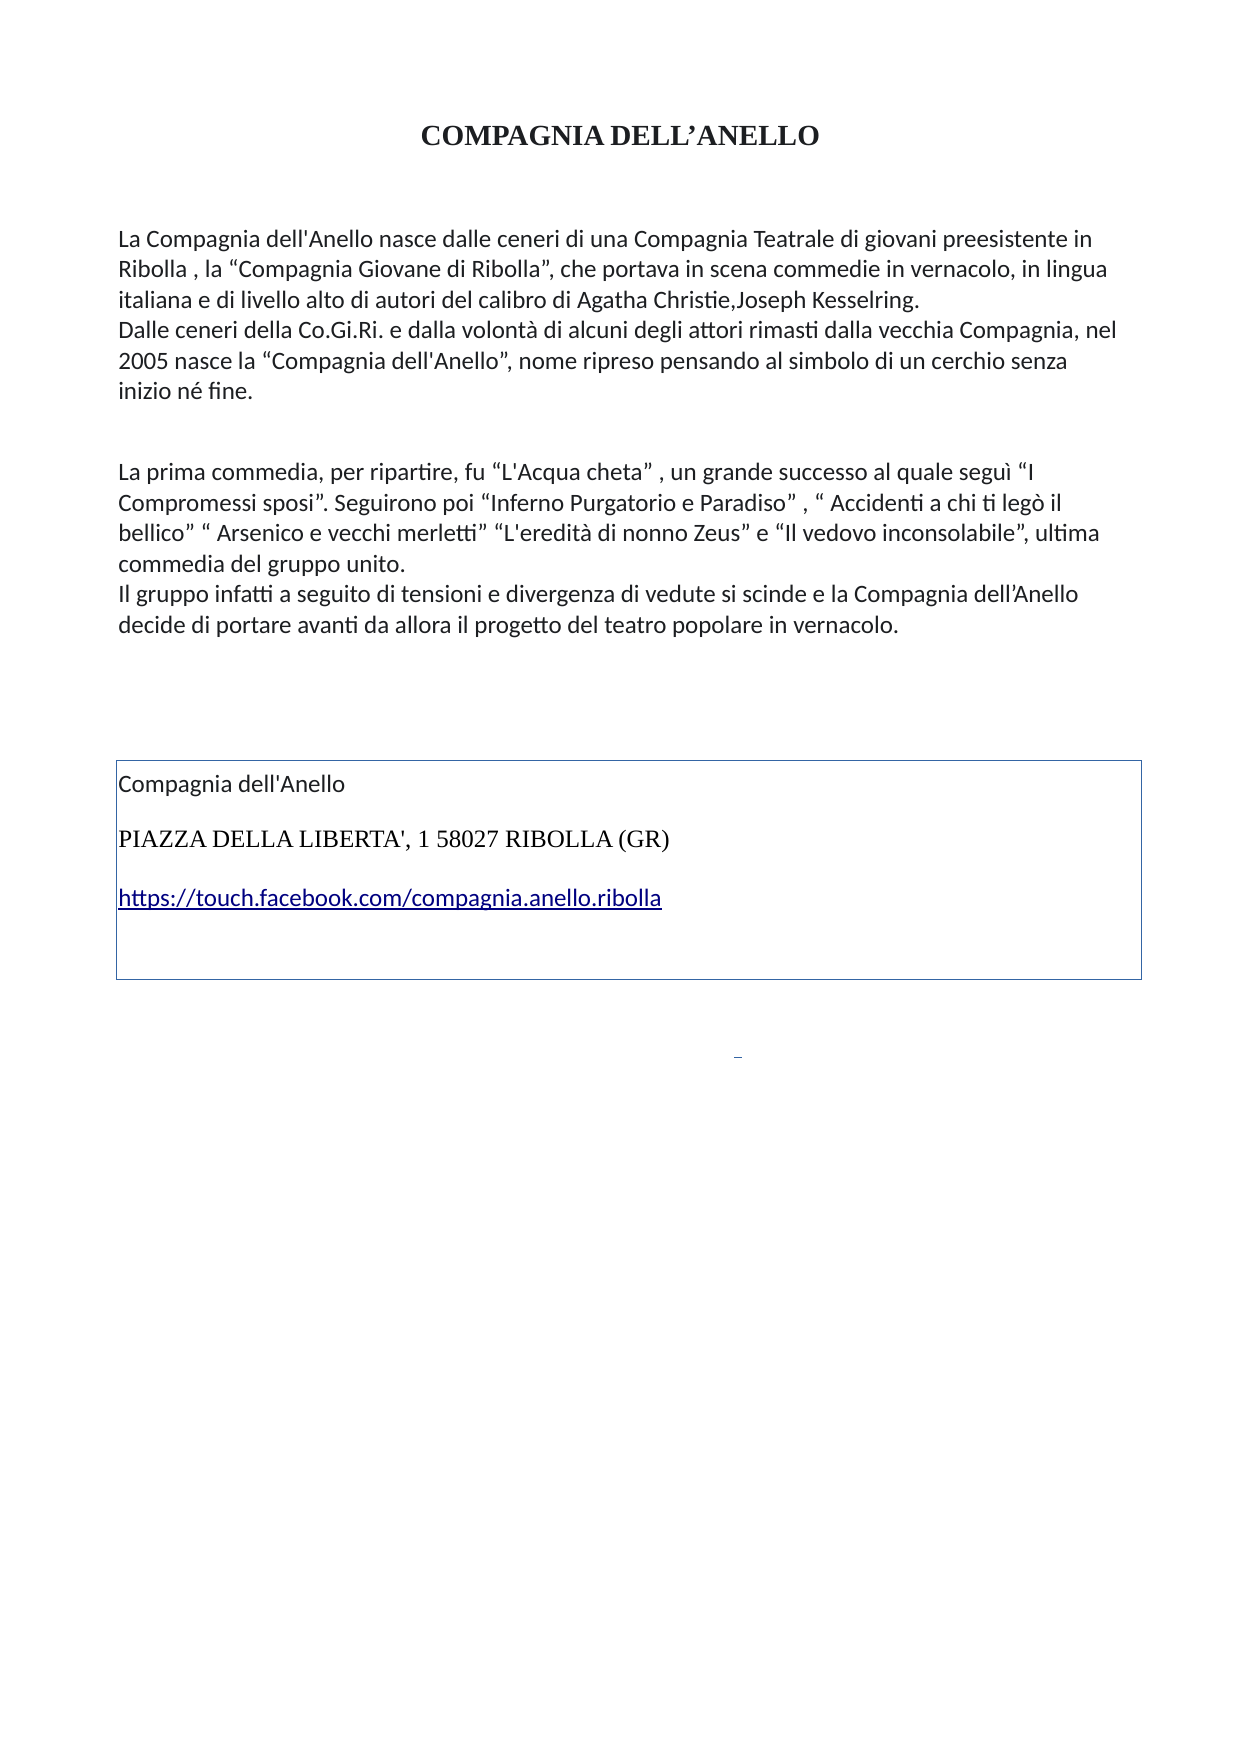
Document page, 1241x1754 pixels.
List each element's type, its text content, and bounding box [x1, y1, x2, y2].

text La Compagnia dell'Anello nasce dalle ceneri di una Compagnia Teatrale di giovani preesistente in Ribolla , la “Compagnia Giovane di Ribolla”, che portava in scena commedie in vernacolo, in lingua italiana e di livello alto di autori del calibro di Agatha Christie,Joseph Kesselring. Dalle ceneri della Co.Gi.Ri. e dalla volontà di alcuni degli attori rimasti dalla vecchia Compagnia, nel 2005 nasce la “Compagnia dell'Anello”, nome ripreso pensando al simbolo di un cerchio senza inizio né fine. [118, 198, 1122, 431]
text La prima commedia, per ripartire, fu “L'Acqua cheta” , un grande successo al quale seguì “I Compromessi sposi”. Seguirono poi “Inferno Purgatorio e Paradiso” , “ Accidenti a chi ti legò il bellico” “ Arsenico e vecchi merletti” “L'eredità di nonno Zeus” e “Il vedovo inconsolabile”, ultima commedia del gruppo unito. Il gruppo infatti a seguito di tensioni e divergenza di vedute si scinde e la Compagnia dell’Anello decide di portare avanti da allora il progetto del teatro popolare in vernacolo. [118, 456, 1122, 639]
text COMPAGNIA DELL’ANELLO [118, 118, 1122, 152]
